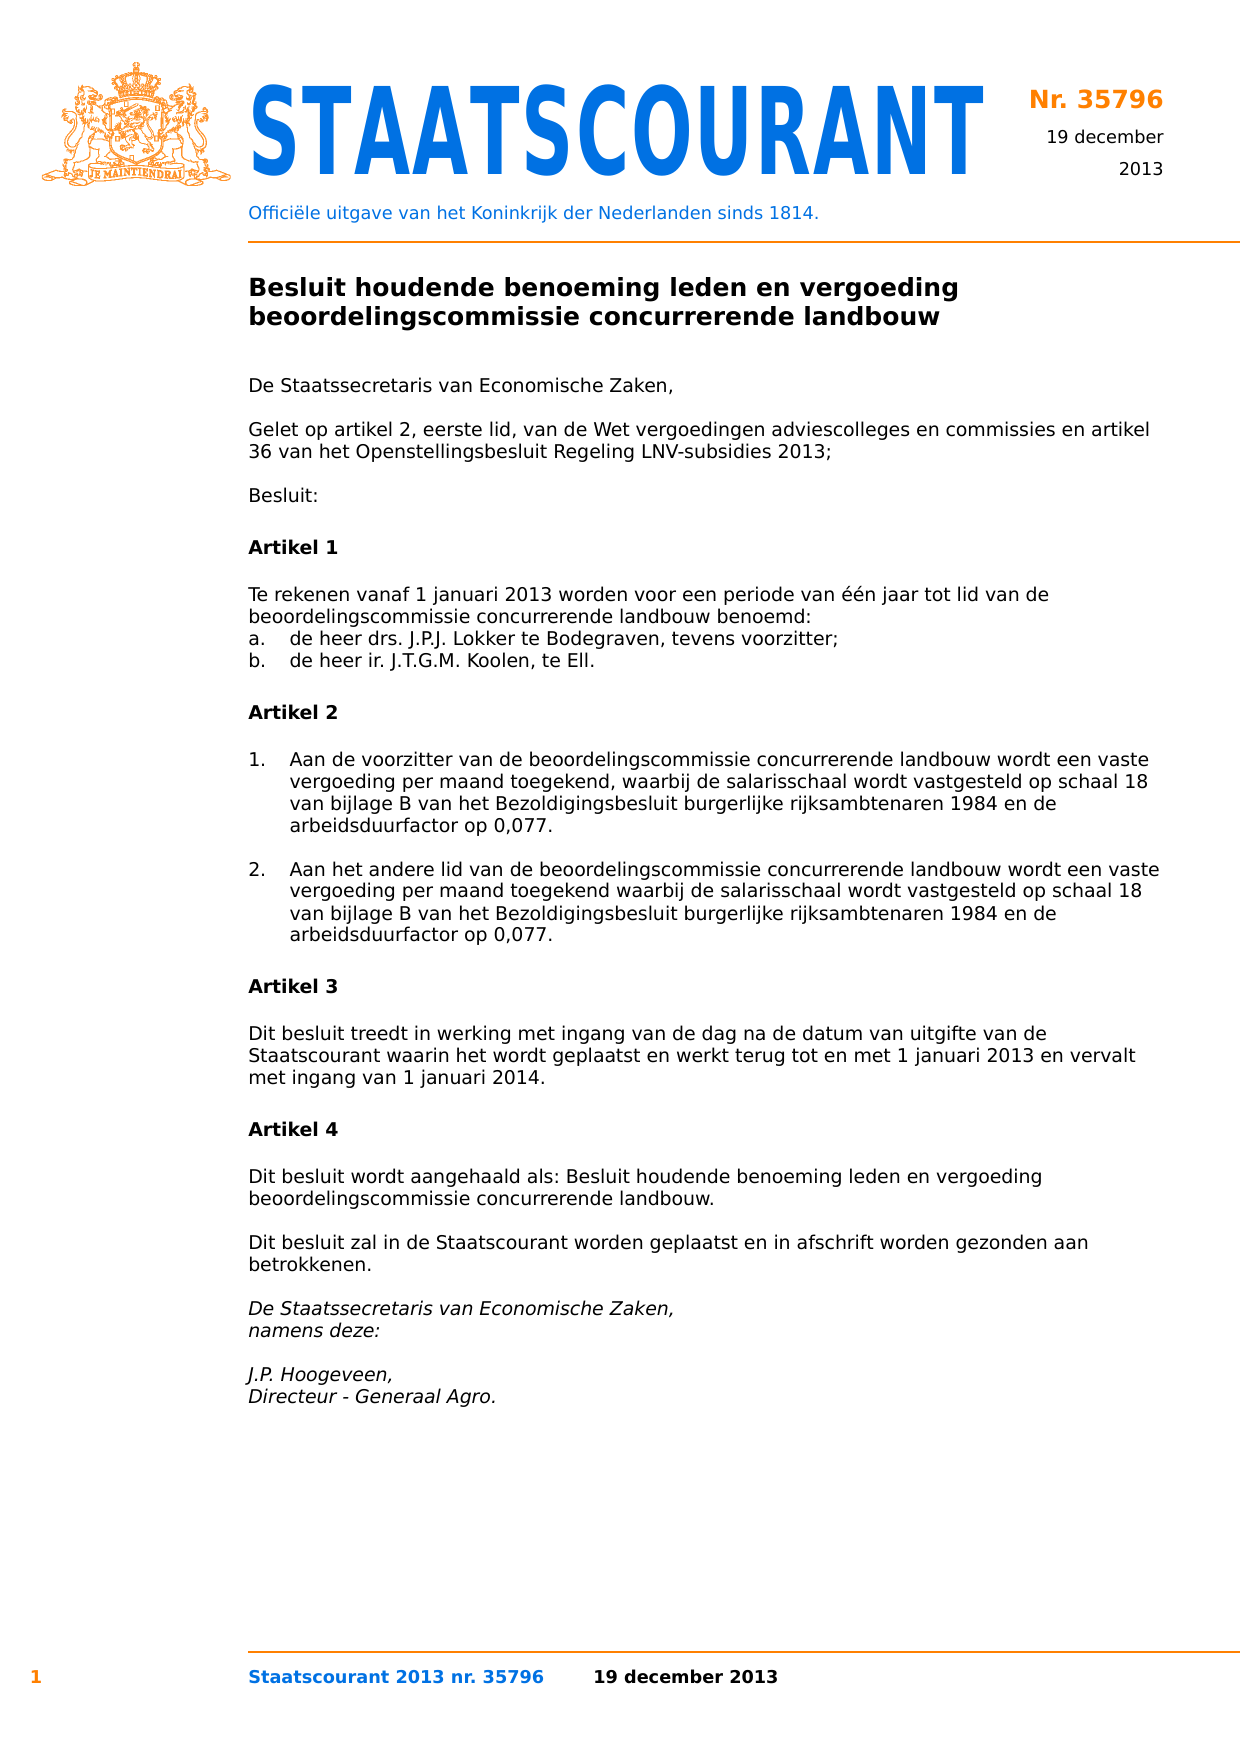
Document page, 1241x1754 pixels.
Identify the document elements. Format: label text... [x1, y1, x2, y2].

subtitle Artikel 1 [248, 537, 1163, 559]
table_header [25, 62, 248, 241]
text a. de heer drs. J.P.J. Lokker te Bodegraven, tevens voorzitter; [248, 628, 1163, 650]
subtitle Artikel 2 [248, 702, 1163, 724]
text b. de heer ir. J.T.G.M. Koolen, te Ell. [248, 650, 1163, 672]
table_header Nr. 35796 [998, 62, 1240, 121]
picture [41, 62, 231, 186]
subtitle Artikel 3 [248, 976, 1163, 998]
table_cell 2013 [998, 153, 1240, 203]
text Dit besluit treedt in werking met ingang van de dag na de datum van uitgifte van de Staatscourant waarin het wordt geplaatst en werkt terug tot en met 1 januari 2013 en vervalt met ingang van 1 januari 2014. [248, 1023, 1163, 1089]
text Dit besluit wordt aangehaald als: Besluit houdende benoeming leden en vergoeding beoordelingscommissie concurrerende landbouw. [248, 1166, 1163, 1210]
subtitle Artikel 4 [248, 1119, 1163, 1141]
table_cell 19 december [998, 121, 1240, 153]
text 2. Aan het andere lid van de beoordelingscommissie concurrerende landbouw wordt een vaste vergoeding per maand toegekend waarbij de salarisschaal wordt vastgesteld op schaal 18 van bijlage B van het Bezoldigingsbesluit burgerlijke rijksambtenaren 1984 en de arbeidsduurfactor op 0,077. [248, 858, 1163, 946]
text De Staatssecretaris van Economische Zaken, [248, 375, 1163, 397]
text 1. Aan de voorzitter van de beoordelingscommissie concurrerende landbouw wordt een vaste vergoeding per maand toegekend, waarbij de salarisschaal wordt vastgesteld op schaal 18 van bijlage B van het Bezoldigingsbesluit burgerlijke rijksambtenaren 1984 en de arbeidsduurfactor op 0,077. [248, 749, 1163, 837]
text Gelet op artikel 2, eerste lid, van de Wet vergoedingen adviescolleges en commissies en artikel 36 van het Openstellingsbesluit Regeling LNV-subsidies 2013; [248, 419, 1163, 463]
text Besluit: [248, 485, 1163, 507]
text Dit besluit zal in de Staatscourant worden geplaatst en in afschrift worden gezonden aan betrokkenen. [248, 1232, 1163, 1276]
text Te rekenen vanaf 1 januari 2013 worden voor een periode van één jaar tot lid van de beoordelingscommissie concurrerende landbouw benoemd: [248, 584, 1163, 628]
subtitle Besluit houdende benoeming leden en vergoeding beoordelingscommissie concurrerende landbouw [248, 273, 1163, 331]
table_cell Officiële uitgave van het Koninkrijk der Nederlanden sinds 1814. [248, 203, 1240, 241]
text De Staatssecretaris van Economische Zaken, namens deze: J.P. Hoogeveen, Directeur - Generaal Agro. [248, 1298, 1163, 1408]
table_header STAATSCOURANT [248, 62, 998, 203]
